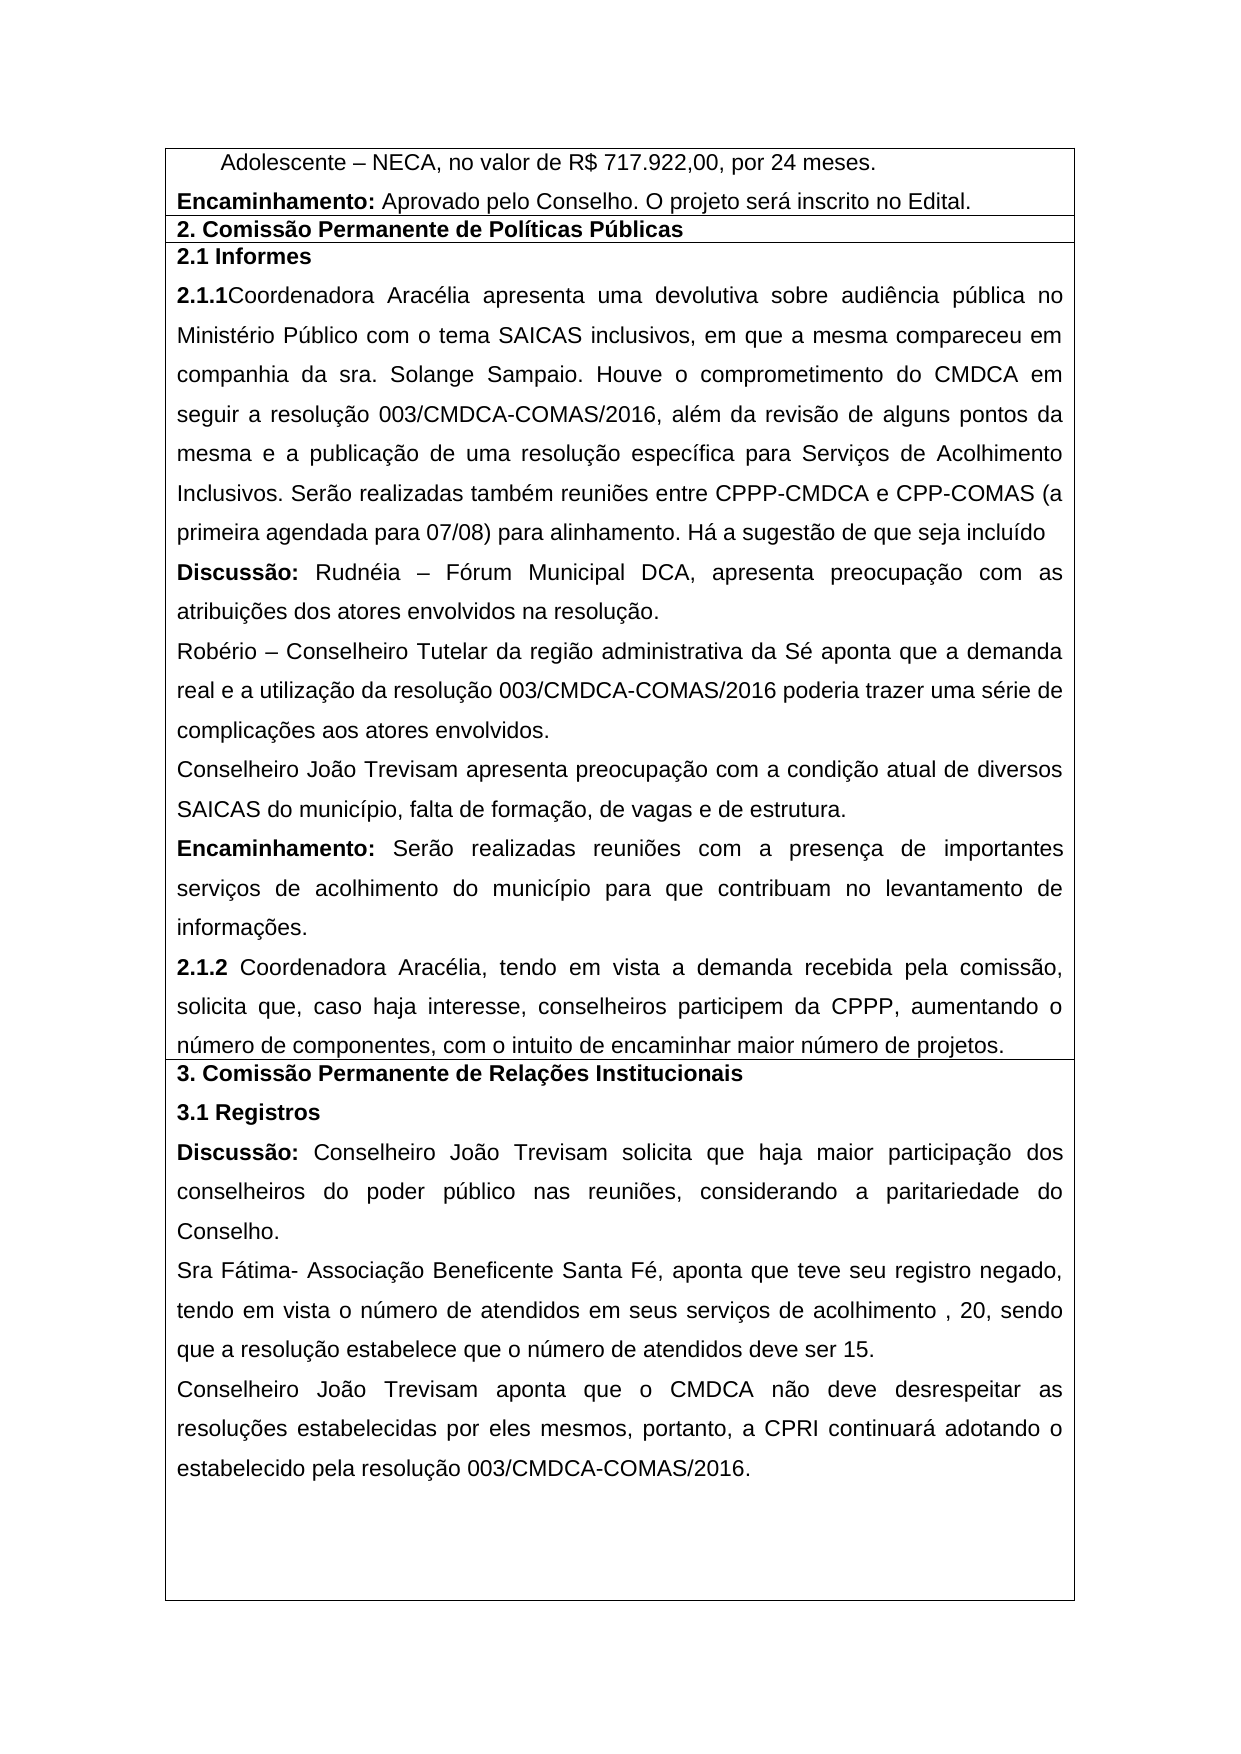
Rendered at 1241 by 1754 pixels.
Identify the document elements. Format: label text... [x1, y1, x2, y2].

table_cell 2. Comissão Permanente de Políticas Públicas [166, 216, 1074, 242]
table_cell 2.1 Informes 2.1.1Coordenadora Aracélia apresenta uma devolutiva sobre audiência pública no Ministério Público com o tema SAICAS inclusivos, em que a mesma compareceu em companhia da sra. Solange Sampaio. Houve o comprometimento do CMDCA em seguir a resolução 003/CMDCA-COMAS/2016, além da revisão de alguns pontos da mesma e a publicação de uma resolução específica para Serviços de Acolhimento Inclusivos. Serão realizadas também reuniões entre CPPP-CMDCA e CPP-COMAS (a primeira agendada para 07/08) para alinhamento. Há a sugestão de que seja incluído Discussão: Rudnéia – Fórum Municipal DCA, apresenta preocupação com as atribuições dos atores envolvidos na resolução. Robério – Conselheiro Tutelar da região administrativa da Sé aponta que a demanda real e a utilização da resolução 003/CMDCA-COMAS/2016 poderia trazer uma série de complicações aos atores envolvidos. Conselheiro João Trevisam apresenta preocupação com a condição atual de diversos SAICAS do município, falta de formação, de vagas e de estrutura. Encaminhamento: Serão realizadas reuniões com a presença de importantes serviços de acolhimento do município para que contribuam no levantamento de informações. 2.1.2 Coordenadora Aracélia, tendo em vista a demanda recebida pela comissão, solicita que, caso haja interesse, conselheiros participem da CPPP, aumentando o número de componentes, com o intuito de encaminhar maior número de projetos. [166, 243, 1074, 1059]
table_cell 3. Comissão Permanente de Relações Institucionais 3.1 Registros Discussão: Conselheiro João Trevisam solicita que haja maior participação dos conselheiros do poder público nas reuniões, considerando a paritariedade do Conselho. Sra Fátima- Associação Beneficente Santa Fé, aponta que teve seu registro negado, tendo em vista o número de atendidos em seus serviços de acolhimento , 20, sendo que a resolução estabelece que o número de atendidos deve ser 15. Conselheiro João Trevisam aponta que o CMDCA não deve desrespeitar as resoluções estabelecidas por eles mesmos, portanto, a CPRI continuará adotando o estabelecido pela resolução 003/CMDCA-COMAS/2016. [166, 1060, 1074, 1599]
table_cell Adolescente – NECA, no valor de R$ 717.922,00, por 24 meses. Encaminhamento: Aprovado pelo Conselho. O projeto será inscrito no Edital. [166, 149, 1074, 214]
